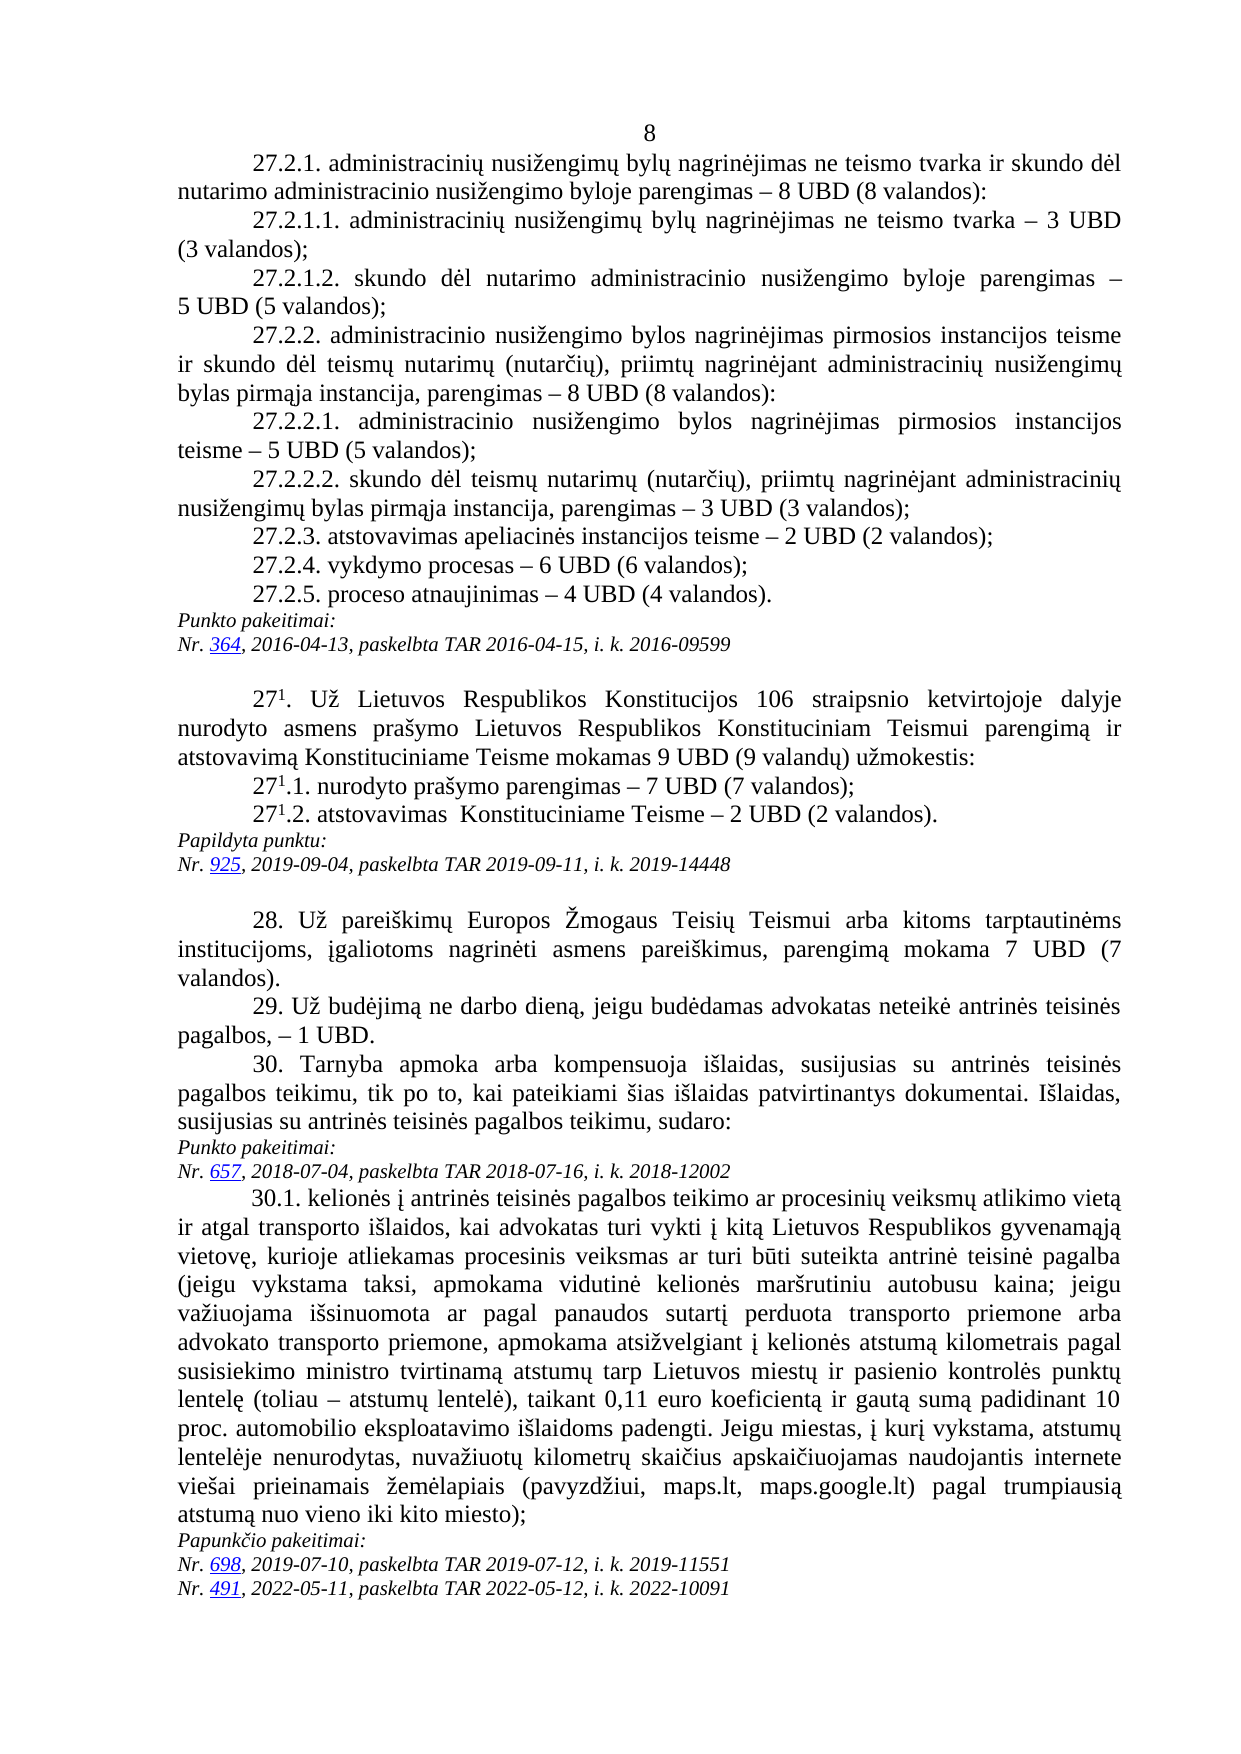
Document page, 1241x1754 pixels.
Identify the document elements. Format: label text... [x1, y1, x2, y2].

text Nr. 698, 2019-07-10, paskelbta TAR 2019-07-12, i. k. 2019-11551 [177, 1552, 1122, 1576]
text 30.1. kelionės į antrinės teisinės pagalbos teikimo ar procesinių veiksmų atlikimo vietą ir atgal transporto išlaidos, kai advokatas turi vykti į kitą Lietuvos Respublikos gyvenamąją vietovę, kurioje atliekamas procesinis veiksmas ar turi būti suteikta antrinė teisinė pagalba (jeigu vykstama taksi, apmokama vidutinė kelionės maršrutiniu autobusu kaina; jeigu važiuojama išsinuomota ar pagal panaudos sutartį perduota transporto priemone arba advokato transporto priemone, apmokama atsižvelgiant į kelionės atstumą kilometrais pagal susisiekimo ministro tvirtinamą atstumų tarp Lietuvos miestų ir pasienio kontrolės punktų lentelę (toliau – atstumų lentelė), taikant 0,11 euro koeficientą ir gautą sumą padidinant 10 proc. automobilio eksploatavimo išlaidoms padengti. Jeigu miestas, į kurį vykstama, atstumų lentelėje nenurodytas, nuvažiuotų kilometrų skaičius apskaičiuojamas naudojantis internete viešai prieinamais žemėlapiais (pavyzdžiui, maps.lt, maps.google.lt) pagal trumpiausią atstumą nuo vieno iki kito miesto); [177, 1183, 1122, 1528]
text 29. Už budėjimą ne darbo dieną, jeigu budėdamas advokatas neteikė antrinės teisinės pagalbos, – 1 UBD. [177, 991, 1122, 1049]
text Papildyta punktu: [177, 828, 1122, 852]
text Nr. 657, 2018-07-04, paskelbta TAR 2018-07-16, i. k. 2018-12002 [177, 1159, 1122, 1183]
text 27.2.1.1. administracinių nusižengimų bylų nagrinėjimas ne teismo tvarka – 3 UBD (3 valandos); [177, 205, 1122, 263]
text 27.2.2. administracinio nusižengimo bylos nagrinėjimas pirmosios instancijos teisme ir skundo dėl teismų nutarimų (nutarčių), priimtų nagrinėjant administracinių nusižengimų bylas pirmąja instancija, parengimas – 8 UBD (8 valandos): [177, 320, 1122, 406]
text Nr. 491, 2022-05-11, paskelbta TAR 2022-05-12, i. k. 2022-10091 [177, 1576, 1122, 1600]
text Nr. 925, 2019-09-04, paskelbta TAR 2019-09-11, i. k. 2019-14448 [177, 852, 1122, 876]
text 27.2.5. proceso atnaujinimas – 4 UBD (4 valandos). [177, 579, 1122, 608]
text 27.2.1. administracinių nusižengimų bylų nagrinėjimas ne teismo tvarka ir skundo dėl nutarimo administracinio nusižengimo byloje parengimas – 8 UBD (8 valandos): [177, 148, 1122, 205]
text 27.2.2.2. skundo dėl teismų nutarimų (nutarčių), priimtų nagrinėjant administracinių nusižengimų bylas pirmąja instancija, parengimas – 3 UBD (3 valandos); [177, 464, 1122, 521]
text Nr. 364, 2016-04-13, paskelbta TAR 2016-04-15, i. k. 2016-09599 [177, 632, 1122, 656]
text 27.2.4. vykdymo procesas – 6 UBD (6 valandos); [177, 550, 1122, 579]
text Punkto pakeitimai: [177, 608, 1122, 632]
text 271.1. nurodyto prašymo parengimas – 7 UBD (7 valandos); [177, 771, 1122, 799]
text Papunkčio pakeitimai: [177, 1528, 1122, 1552]
text 271.2. atstovavimas Konstituciniame Teisme – 2 UBD (2 valandos). [177, 799, 1122, 828]
text 28. Už pareiškimų Europos Žmogaus Teisių Teismui arba kitoms tarptautinėms institucijoms, įgaliotoms nagrinėti asmens pareiškimus, parengimą mokama 7 UBD (7 valandos). [177, 905, 1122, 991]
text 27.2.3. atstovavimas apeliacinės instancijos teisme – 2 UBD (2 valandos); [177, 521, 1122, 550]
text 27.2.2.1. administracinio nusižengimo bylos nagrinėjimas pirmosios instancijos teisme – 5 UBD (5 valandos); [177, 406, 1122, 464]
text Punkto pakeitimai: [177, 1135, 1122, 1159]
text 27.2.1.2. skundo dėl nutarimo administracinio nusižengimo byloje parengimas – 5 UBD (5 valandos); [177, 263, 1122, 320]
text 271. Už Lietuvos Respublikos Konstitucijos 106 straipsnio ketvirtojoje dalyje nurodyto asmens prašymo Lietuvos Respublikos Konstituciniam Teismui parengimą ir atstovavimą Konstituciniame Teisme mokamas 9 UBD (9 valandų) užmokestis: [177, 684, 1122, 771]
text 30. Tarnyba apmoka arba kompensuoja išlaidas, susijusias su antrinės teisinės pagalbos teikimu, tik po to, kai pateikiami šias išlaidas patvirtinantys dokumentai. Išlaidas, susijusias su antrinės teisinės pagalbos teikimu, sudaro: [177, 1049, 1122, 1135]
